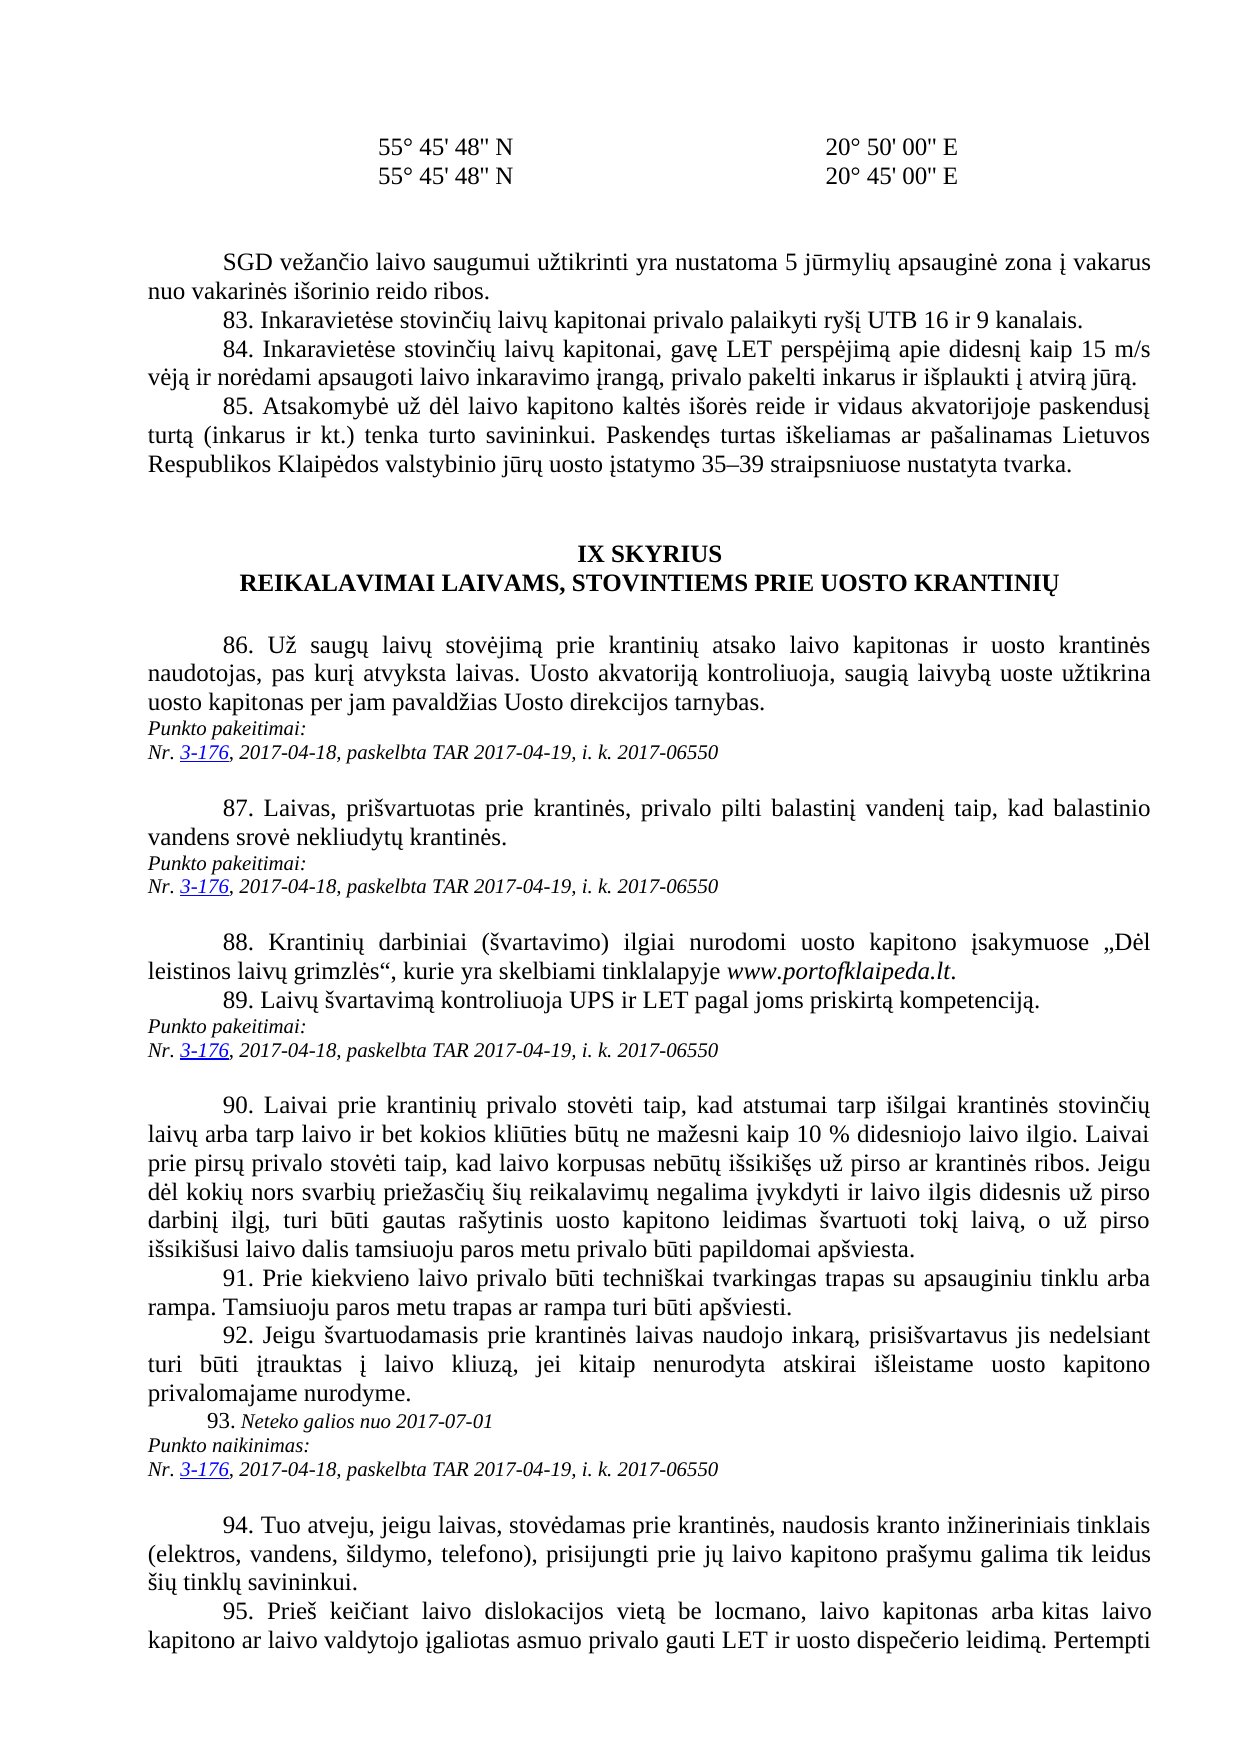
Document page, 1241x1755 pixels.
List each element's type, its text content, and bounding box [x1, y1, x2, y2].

text 92. Jeigu švartuodamasis prie krantinės laivas naudojo inkarą, prisišvartavus jis nedelsiant turi būti įtrauktas į laivo kliuzą, jei kitaip nenurodyta atskirai išleistame uosto kapitono privalomajame nurodyme. [148, 1320, 1152, 1407]
text IX SKYRIUS [148, 539, 1152, 568]
table_cell 55° 45' 48'' N [374, 133, 821, 161]
text 84. Inkaravietėse stovinčių laivų kapitonai, gavę LET perspėjimą apie didesnį kaip 15 m/s vėją ir norėdami apsaugoti laivo inkaravimo įrangą, privalo pakelti inkarus ir išplaukti į atvirą jūrą. [148, 334, 1152, 391]
text Punkto pakeitimai: [148, 1013, 1152, 1038]
text 94. Tuo atveju, jeigu laivas, stovėdamas prie krantinės, naudosis kranto inžineriniais tinklais (elektros, vandens, šildymo, telefono), prisijungti prie jų laivo kapitono prašymu galima tik leidus šių tinklų savininkui. [148, 1510, 1152, 1596]
text Nr. 3-176, 2017-04-18, paskelbta TAR 2017-04-19, i. k. 2017-06550 [148, 740, 1152, 764]
text 86. Už saugų laivų stovėjimą prie krantinių atsako laivo kapitonas ir uosto krantinės naudotojas, pas kurį atvyksta laivas. Uosto akvatoriją kontroliuoja, saugią laivybą uoste užtikrina uosto kapitonas per jam pavaldžias Uosto direkcijos tarnybas. [148, 630, 1152, 716]
text 95. Prieš keičiant laivo dislokacijos vietą be locmano, laivo kapitonas arba kitas laivo kapitono ar laivo valdytojo įgaliotas asmuo privalo gauti LET ir uosto dispečerio leidimą. Pertempti [148, 1596, 1152, 1654]
text Punkto pakeitimai: [148, 716, 1152, 740]
table_cell 55° 45' 48'' N [374, 161, 821, 190]
text Nr. 3-176, 2017-04-18, paskelbta TAR 2017-04-19, i. k. 2017-06550 [148, 1038, 1152, 1062]
text 91. Prie kiekvieno laivo privalo būti techniškai tvarkingas trapas su apsauginiu tinklu arba rampa. Tamsiuoju paros metu trapas ar rampa turi būti apšviesti. [148, 1263, 1152, 1320]
text 85. Atsakomybė už dėl laivo kapitono kaltės išorės reide ir vidaus akvatorijoje paskendusį turtą (inkarus ir kt.) tenka turto savininkui. Paskendęs turtas iškeliamas ar pašalinamas Lietuvos Respublikos Klaipėdos valstybinio jūrų uosto įstatymo 35–39 straipsniuose nustatyta tvarka. [148, 391, 1152, 477]
text 88. Krantinių darbiniai (švartavimo) ilgiai nurodomi uosto kapitono įsakymuose „Dėl leistinos laivų grimzlės“, kurie yra skelbiami tinklalapyje www.portofklaipeda.lt. [148, 927, 1152, 985]
text REIKALAVIMAI LAIVAMS, STOVINTIEMS PRIE UOSTO KRANTINIŲ [148, 568, 1152, 597]
table_cell [148, 161, 374, 190]
text Nr. 3-176, 2017-04-18, paskelbta TAR 2017-04-19, i. k. 2017-06550 [148, 874, 1152, 898]
text 87. Laivas, prišvartuotas prie krantinės, privalo pilti balastinį vandenį taip, kad balastinio vandens srovė nekliudytų krantinės. [148, 793, 1152, 850]
text Nr. 3-176, 2017-04-18, paskelbta TAR 2017-04-19, i. k. 2017-06550 [148, 1457, 1152, 1481]
table_cell 20° 45' 00'' E [821, 161, 1152, 190]
text 89. Laivų švartavimą kontroliuoja UPS ir LET pagal joms priskirtą kompetenciją. [148, 985, 1152, 1013]
text 90. Laivai prie krantinių privalo stovėti taip, kad atstumai tarp išilgai krantinės stovinčių laivų arba tarp laivo ir bet kokios kliūties būtų ne mažesni kaip 10 % didesniojo laivo ilgio. Laivai prie pirsų privalo stovėti taip, kad laivo korpusas nebūtų išsikišęs už pirso ar krantinės ribos. Jeigu dėl kokių nors svarbių priežasčių šių reikalavimų negalima įvykdyti ir laivo ilgis didesnis už pirso darbinį ilgį, turi būti gautas rašytinis uosto kapitono leidimas švartuoti tokį laivą, o už pirso išsikišusi laivo dalis tamsiuoju paros metu privalo būti papildomai apšviesta. [148, 1090, 1152, 1263]
text Punkto naikinimas: [148, 1433, 1152, 1457]
text SGD vežančio laivo saugumui užtikrinti yra nustatoma 5 jūrmylių apsauginė zona į vakarus nuo vakarinės išorinio reido ribos. [148, 247, 1152, 305]
text 83. Inkaravietėse stovinčių laivų kapitonai privalo palaikyti ryšį UTB 16 ir 9 kanalais. [148, 305, 1152, 334]
text 93. Neteko galios nuo 2017-07-01 [148, 1407, 1152, 1433]
text Punkto pakeitimai: [148, 850, 1152, 874]
table_cell 20° 50' 00'' E [821, 133, 1152, 161]
table_cell [148, 133, 374, 161]
